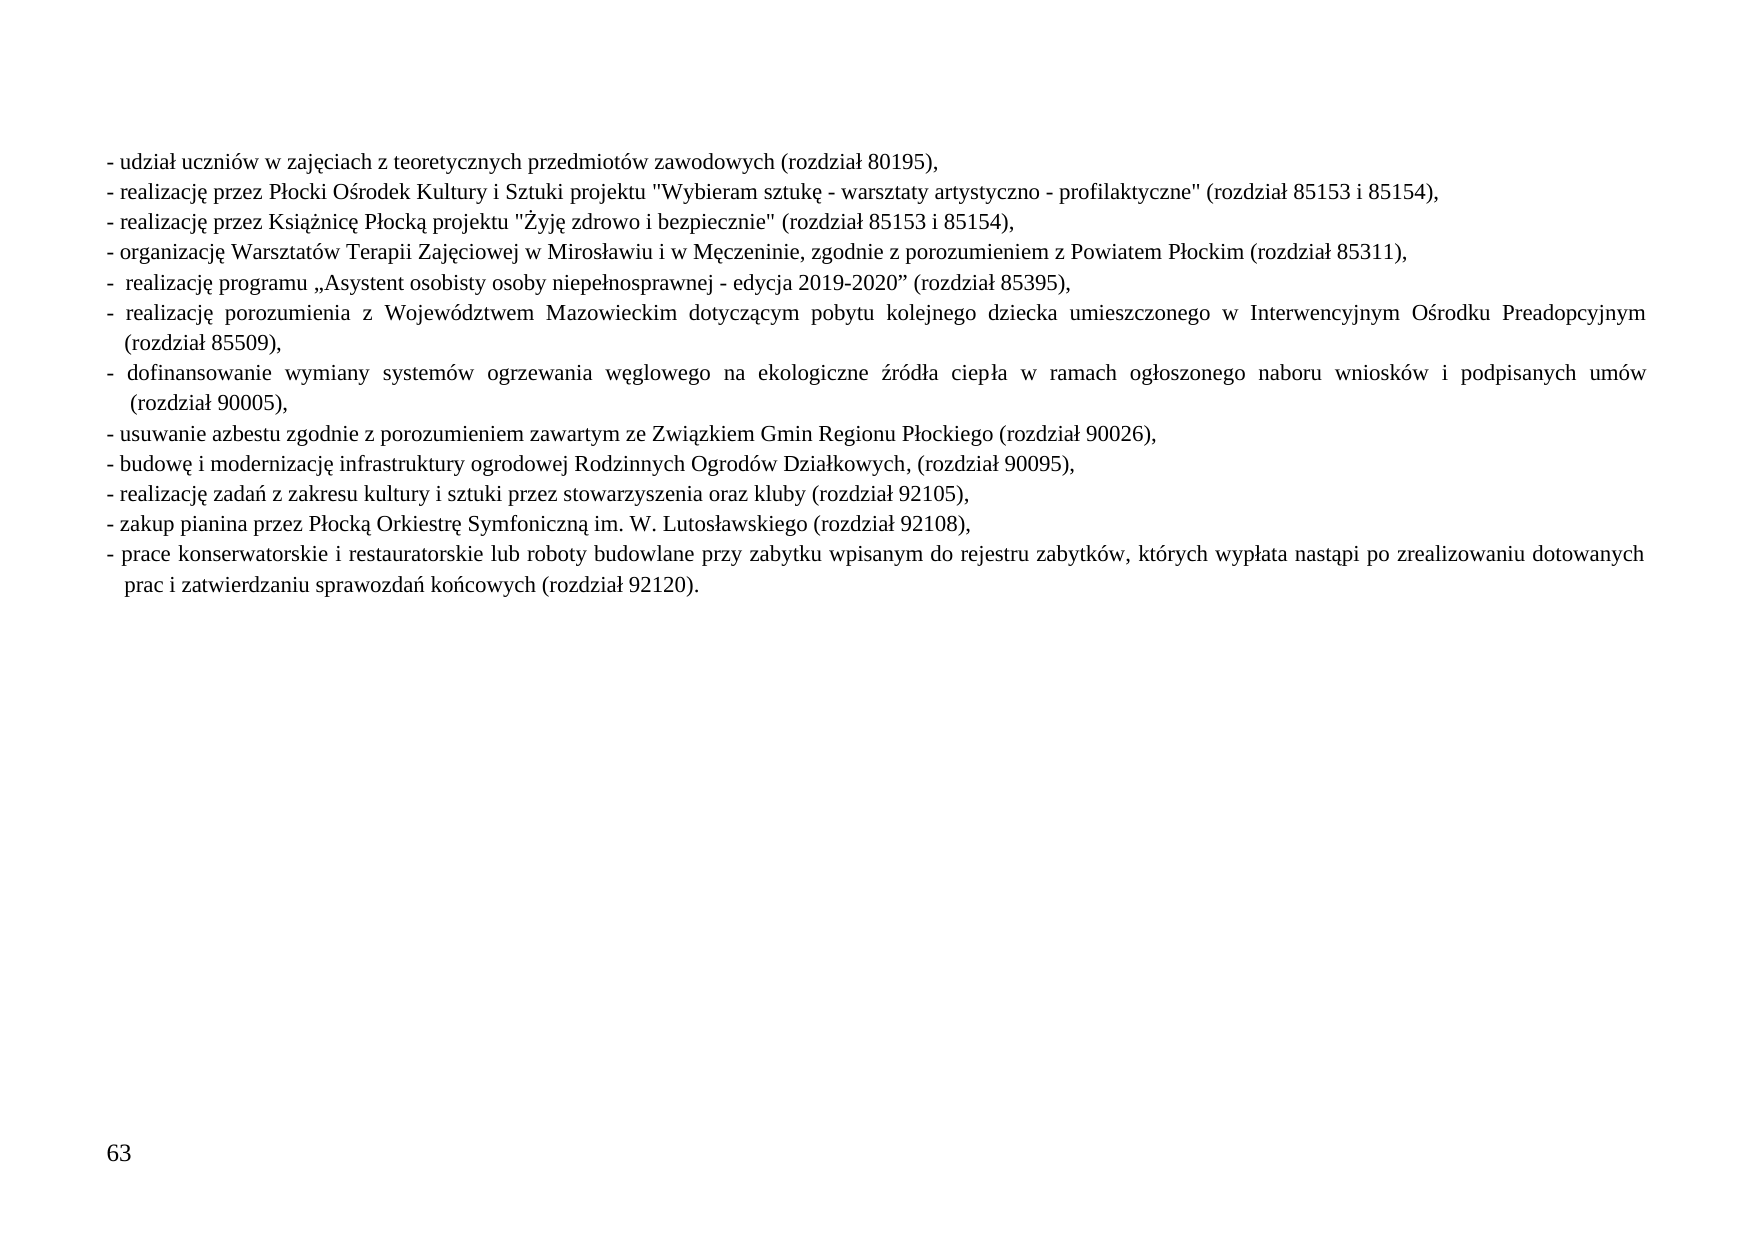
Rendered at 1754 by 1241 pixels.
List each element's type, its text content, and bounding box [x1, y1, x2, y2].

text - prace konserwatorskie i restauratorskie lub roboty budowlane przy zabytku wpisanym do rejestru zabytków, których wypłata nastąpi po zrealizowaniu dotowanych prac i zatwierdzaniu sprawozdań końcowych (rozdział 92120). [106, 540, 1648, 597]
text - realizację porozumienia z Województwem Mazowieckim dotyczącym pobytu kolejnego dziecka umieszczonego w Interwencyjnym Ośrodku Preadopcyjnym (rozdział 85509), [106, 299, 1648, 355]
text - zakup pianina przez Płocką Orkiestrę Symfoniczną im. W. Lutosławskiego (rozdział 92108), [106, 510, 1648, 537]
text - dofinansowanie wymiany systemów ogrzewania węglowego na ekologiczne źródła ciepła w ramach ogłoszonego naboru wniosków i podpisanych umów (rozdział 90005), [106, 359, 1648, 416]
text - realizację przez Płocki Ośrodek Kultury i Sztuki projektu "Wybieram sztukę - warsztaty artystyczno - profilaktyczne" (rozdział 85153 i 85154), [106, 178, 1648, 204]
text - organizację Warsztatów Terapii Zajęciowej w Mirosławiu i w Męczeninie, zgodnie z porozumieniem z Powiatem Płockim (rozdział 85311), [106, 238, 1648, 265]
text - realizację programu „Asystent osobisty osoby niepełnosprawnej - edycja 2019-2020” (rozdział 85395), [106, 268, 1648, 295]
text - realizację zadań z zakresu kultury i sztuki przez stowarzyszenia oraz kluby (rozdział 92105), [106, 480, 1648, 506]
text - budowę i modernizację infrastruktury ogrodowej Rodzinnych Ogrodów Działkowych, (rozdział 90095), [106, 450, 1648, 476]
text - usuwanie azbestu zgodnie z porozumieniem zawartym ze Związkiem Gmin Regionu Płockiego (rozdział 90026), [106, 419, 1648, 446]
text - realizację przez Książnicę Płocką projektu "Żyję zdrowo i bezpiecznie" (rozdział 85153 i 85154), [106, 208, 1648, 234]
text - udział uczniów w zajęciach z teoretycznych przedmiotów zawodowych (rozdział 80195), [106, 148, 1648, 174]
